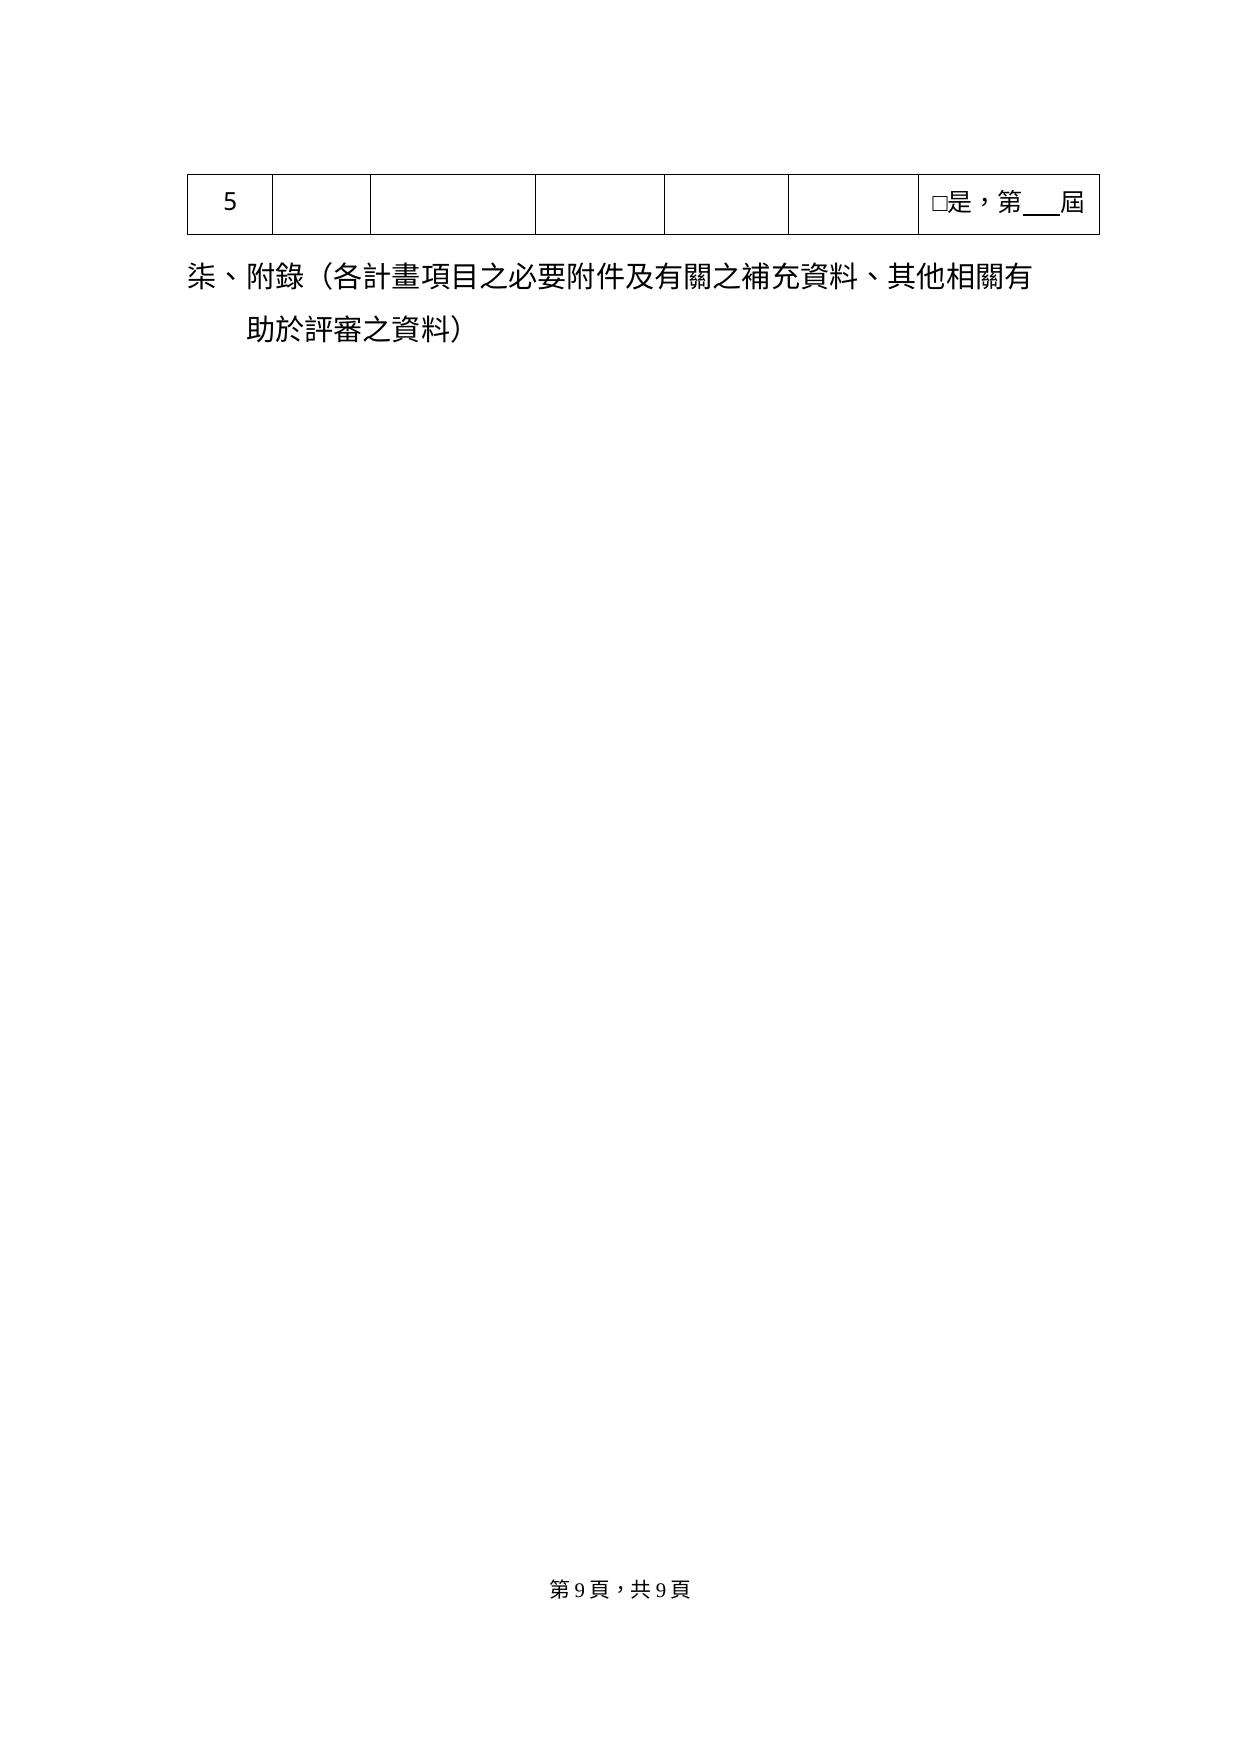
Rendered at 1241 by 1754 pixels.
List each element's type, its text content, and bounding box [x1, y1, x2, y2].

table_cell [371, 175, 535, 234]
table_cell 5 [188, 175, 272, 234]
table_cell [536, 175, 664, 234]
table_cell [273, 175, 370, 234]
table_cell [789, 175, 918, 234]
table_cell □是，第 屆 [919, 175, 1099, 234]
table_cell [665, 175, 788, 234]
list 附錄（各計畫項目之必要附件及有關之補充資料、其他相關有助於評審之資料） [187, 253, 1053, 348]
